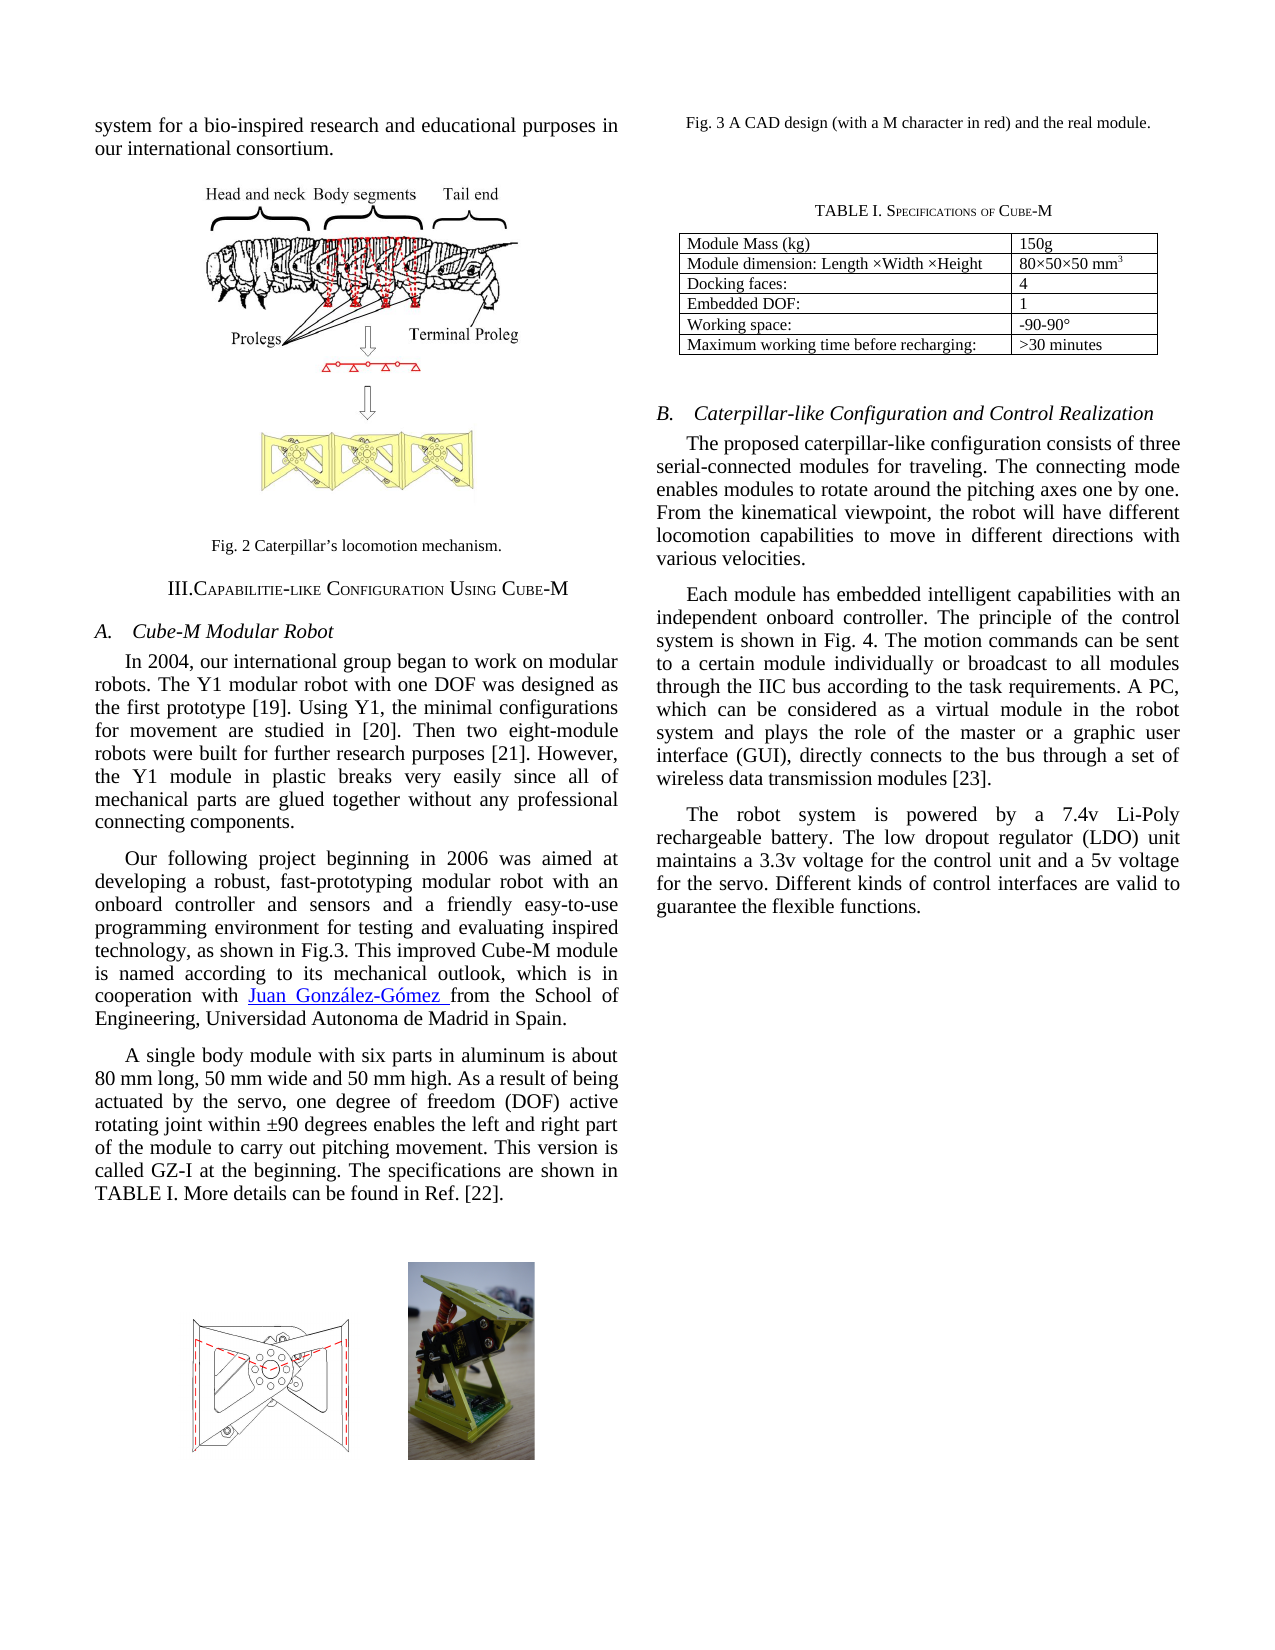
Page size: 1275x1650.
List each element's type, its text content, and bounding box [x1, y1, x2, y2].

table_cell Maximum working time before recharging: [680, 335, 1011, 354]
table_cell >30 minutes [1012, 335, 1157, 354]
subtitle Capabilitie-like Configuration Using Cube-M [94, 576, 619, 600]
text In 2004, our international group began to work on modular robots. The Y1 modular robot with one DOF was designed as the first prototype [19]. Using Y1, the minimal configurations for movement are studied in [20]. Then two eight-module robots were built for further research purposes [21]. However, the Y1 module in plastic breaks very easily since all of mechanical parts are glued together without any professional connecting components. [94, 649, 619, 833]
picture [186, 181, 528, 506]
text A single body module with six parts in aluminum is about 80 mm long, 50 mm wide and 50 mm high. As a result of being actuated by the servo, one degree of freedom (DOF) active rotating joint within ±90 degrees enables the left and right part of the module to carry out pitching movement. This version is called GZ-I at the beginning. The specifications are shown in TABLE I. More details can be found in Ref. [22]. [94, 1043, 619, 1204]
table_cell 4 [1012, 274, 1157, 293]
table_cell Working space: [680, 314, 1011, 333]
text Fig. 2 Caterpillar’s locomotion mechanism. [94, 536, 619, 555]
table_cell -90-90° [1012, 314, 1157, 333]
text Fig. 3 A CAD design (with a M character in red) and the real module. [656, 112, 1181, 132]
picture [408, 1262, 535, 1460]
text The robot system is powered by a 7.4v Li-Poly rechargeable battery. The low dropout regulator (LDO) unit maintains a 3.3v voltage for the control unit and a 5v voltage for the servo. Different kinds of control interfaces are valid to guarantee the flexible functions. [656, 802, 1181, 918]
table_header Module Mass (kg) [680, 234, 1011, 253]
table_cell Docking faces: [680, 274, 1011, 293]
picture [178, 1312, 360, 1460]
table_cell 80×50×50 mm3 [1012, 254, 1157, 273]
text The proposed caterpillar-like configuration consists of three serial-connected modules for traveling. The connecting mode enables modules to rotate around the pitching axes one by one. From the kinematical viewpoint, the robot will have different locomotion capabilities to move in different directions with various velocities. [656, 431, 1181, 569]
table_cell Module dimension: Length ×Width ×Height [680, 254, 1011, 273]
list Specifications of Cube-M [656, 201, 1181, 220]
text Our following project beginning in 2006 was aimed at developing a robust, fast-prototyping modular robot with an onboard controller and sensors and a friendly easy-to-use programming environment for testing and evaluating inspired technology, as shown in Fig.3. This improved Cube-M module is named according to its mechanical outlook, which is in cooperation with Juan González-Gómez from the School of Engineering, Universidad Autonoma de Madrid in Spain. [94, 846, 619, 1030]
text system for a bio-inspired research and educational purposes in our international consortium. [94, 112, 619, 159]
table_cell Embedded DOF: [680, 294, 1011, 313]
subtitle Cube-M Modular Robot [94, 619, 619, 643]
table_cell 1 [1012, 294, 1157, 313]
table_header 150g [1012, 234, 1157, 253]
subtitle Caterpillar-like Configuration and Control Realization [656, 401, 1181, 425]
text Each module has embedded intelligent capabilities with an independent onboard controller. The principle of the control system is shown in Fig. 4. The motion commands can be sent to a certain module individually or broadcast to all modules through the IIC bus according to the task requirements. A PC, which can be considered as a virtual module in the robot system and plays the role of the master or a graphic user interface (GUI), directly connects to the bus through a set of wireless data transmission modules [23]. [656, 582, 1181, 789]
